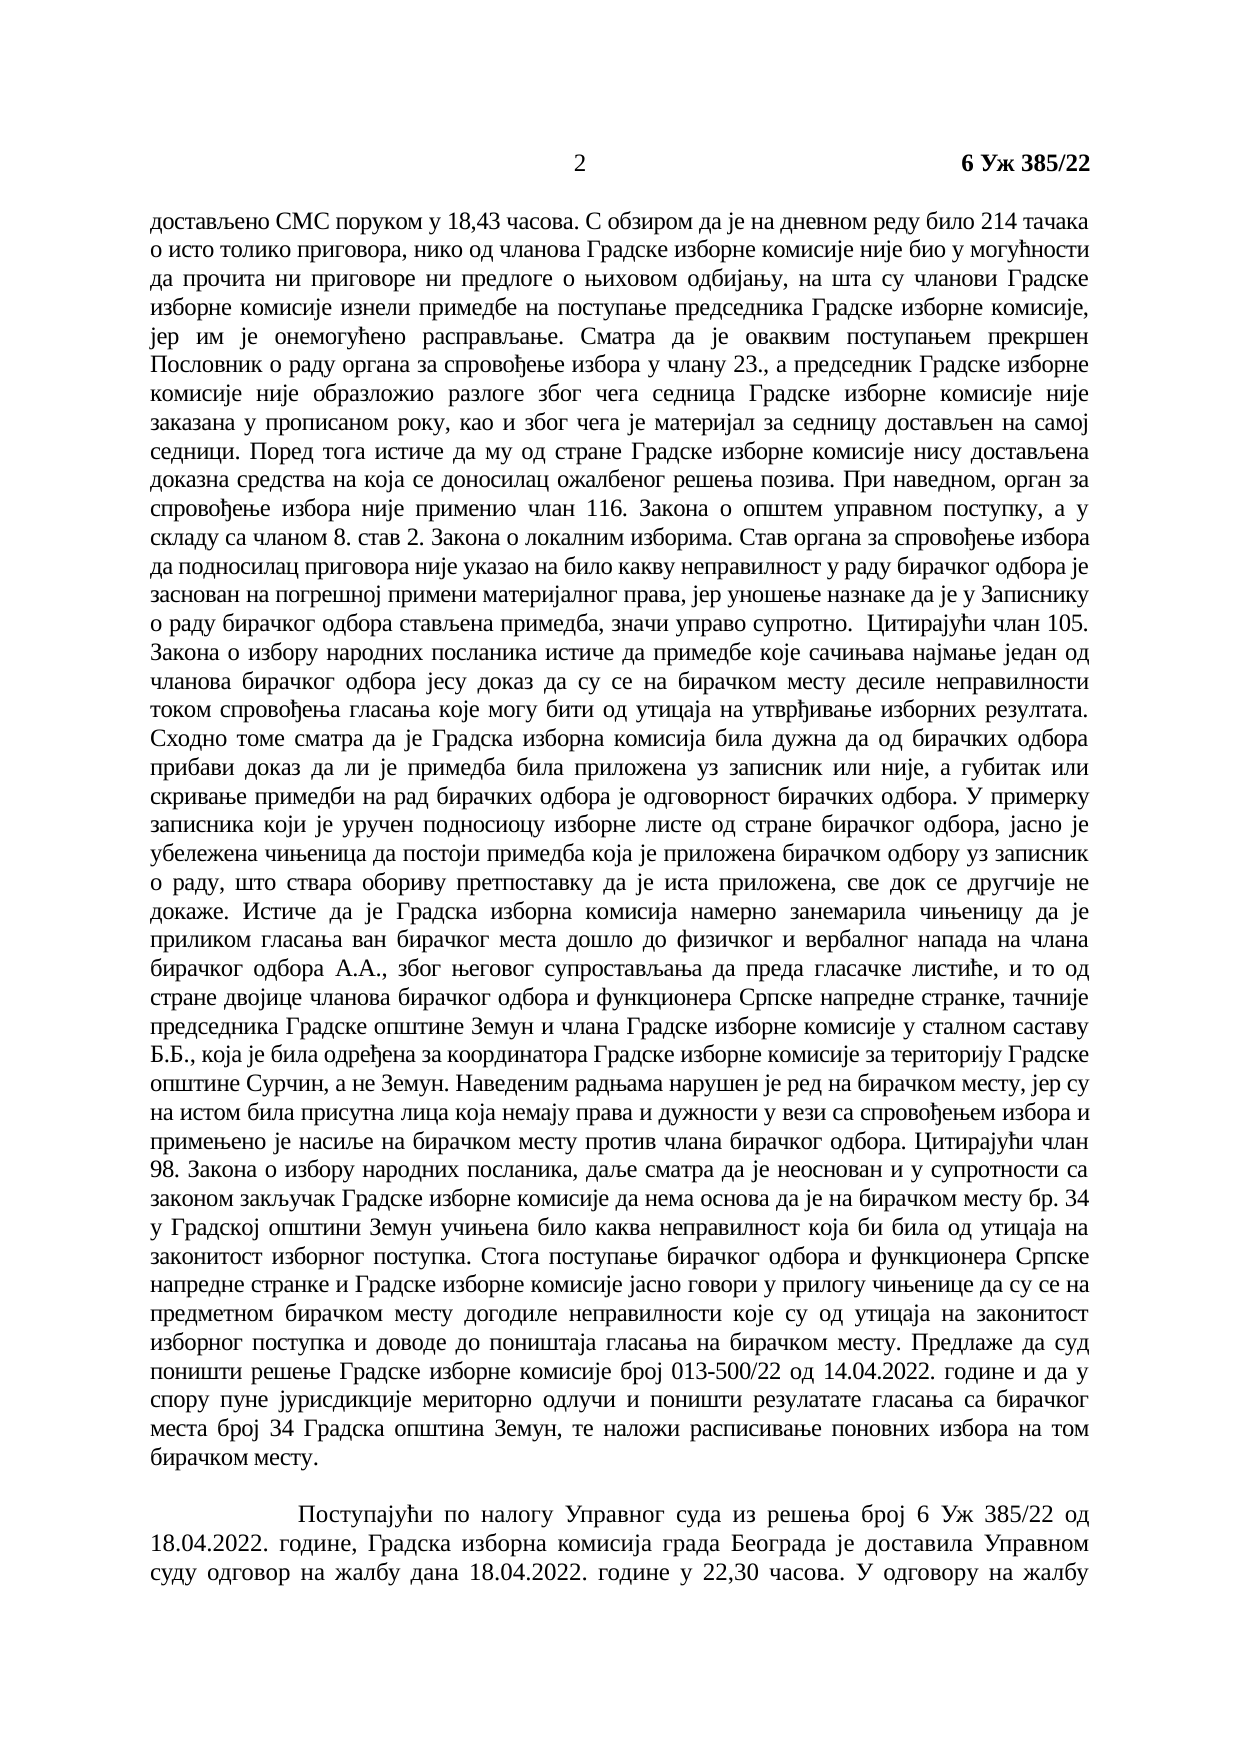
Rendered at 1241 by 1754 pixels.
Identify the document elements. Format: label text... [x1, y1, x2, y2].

text Поступајући по налогу Управног суда из решења број 6 Уж 385/22 од 18.04.2022. године, Градска изборна комисија града Београда је доставила Управном суду одговор на жалбу дана 18.04.2022. године у 22,30 часова. У одговору на жалбу [150, 1499, 1090, 1586]
text достављено СМС поруком у 18,43 часова. С обзиром да је на дневном реду било 214 тачака о исто толико приговора, нико од чланова Градске изборне комисије није био у могућности да прочита ни приговоре ни предлоге о њиховом одбијању, на шта су чланови Градске изборне комисије изнели примедбе на поступање председника Градске изборне комисије, јер им је онемогућено расправљање. Сматра да је оваквим поступањем прекршен Пословник о раду органа за спровођење избора у члану 23., а председник Градске изборне комисије није образложио разлоге због чега седница Градске изборне комисије није заказана у прописаном року, као и због чега је материјал за седницу достављен на самој седници. Поред тога истиче да му од стране Градске изборне комисије нису достављена доказна средства на која се доносилац ожалбеног решења позива. При наведном, орган за спровођење избора није применио члан 116. Закона о општем управном поступку, а у складу са чланом 8. став 2. Закона о локалним изборима. Став органа за спровођење избора да подносилац приговора није указао на било какву неправилност у раду бирачког одбора је заснован на погрешној примени материјалног права, јер уношење назнаке да је у Записнику о раду бирачког одбора стављена примедба, значи управо супротно. Цитирајући члан 105. Закона о избору народних посланика истиче да примедбе које сачињава најмање један од чланова бирачког одбора јесу доказ да су се на бирачком месту десиле неправилности током спровођења гласања које могу бити од утицаја на утврђивање изборних резултата. Сходно томе сматра да је Градска изборна комисија била дужна да од бирачких одбора прибави доказ да ли је примедба била приложена уз записник или није, а губитак или скривање примедби на рад бирачких одбора је одговорност бирачких одбора. У примерку записника који је уручен подносиоцу изборне листе од стране бирачког одбора, јасно је убележена чињеница да постоји примедба која је приложена бирачком одбору уз записник о раду, што ствара обориву претпоставку да је иста приложена, све док се другчије не докаже. Истиче да је Градска изборна комисија намерно занемарила чињеницу да је приликом гласања ван бирачког места дошло до физичког и вербалног напада на члана бирачког одбора А.А., због његовог супростављања да преда гласачке листиће, и то од стране двојице чланова бирачког одбора и функционера Српске напредне странке, тачније председника Градске општине Земун и члана Градске изборне комисије у сталном саставу Б.Б., која је била одређена за координатора Градске изборне комисије за територију Градске општине Сурчин, а не Земун. Наведеним радњама нарушен је ред на бирачком месту, јер су на истом била присутна лица која немају права и дужности у вези са спровођењем избора и примењено је насиље на бирачком месту против члана бирачког одбора. Цитирајући члан 98. Закона о избору народних посланика, даље сматра да је неоснован и у супротности са законом закључак Градске изборне комисије да нема основа да је на бирачком месту бр. 34 у Градској општини Земун учињена било каква неправилност која би била од утицаја на законитост изборног поступка. Стога поступање бирачког одбора и функционера Српске напредне странке и Градске изборне комисије јасно говори у прилогу чињенице да су се на предметном бирачком месту догодиле неправилности које су од утицаја на законитост изборног поступка и доводе до поништаја гласања на бирачком месту. Предлаже да суд поништи решење Градске изборне комисије број 013-500/22 од 14.04.2022. године и да у спору пуне јурисдикције мериторно одлучи и поништи резулатате гласања са бирачког места број 34 Градска општина Земун, те наложи расписивање поновних избора на том бирачком месту. [150, 206, 1090, 1471]
